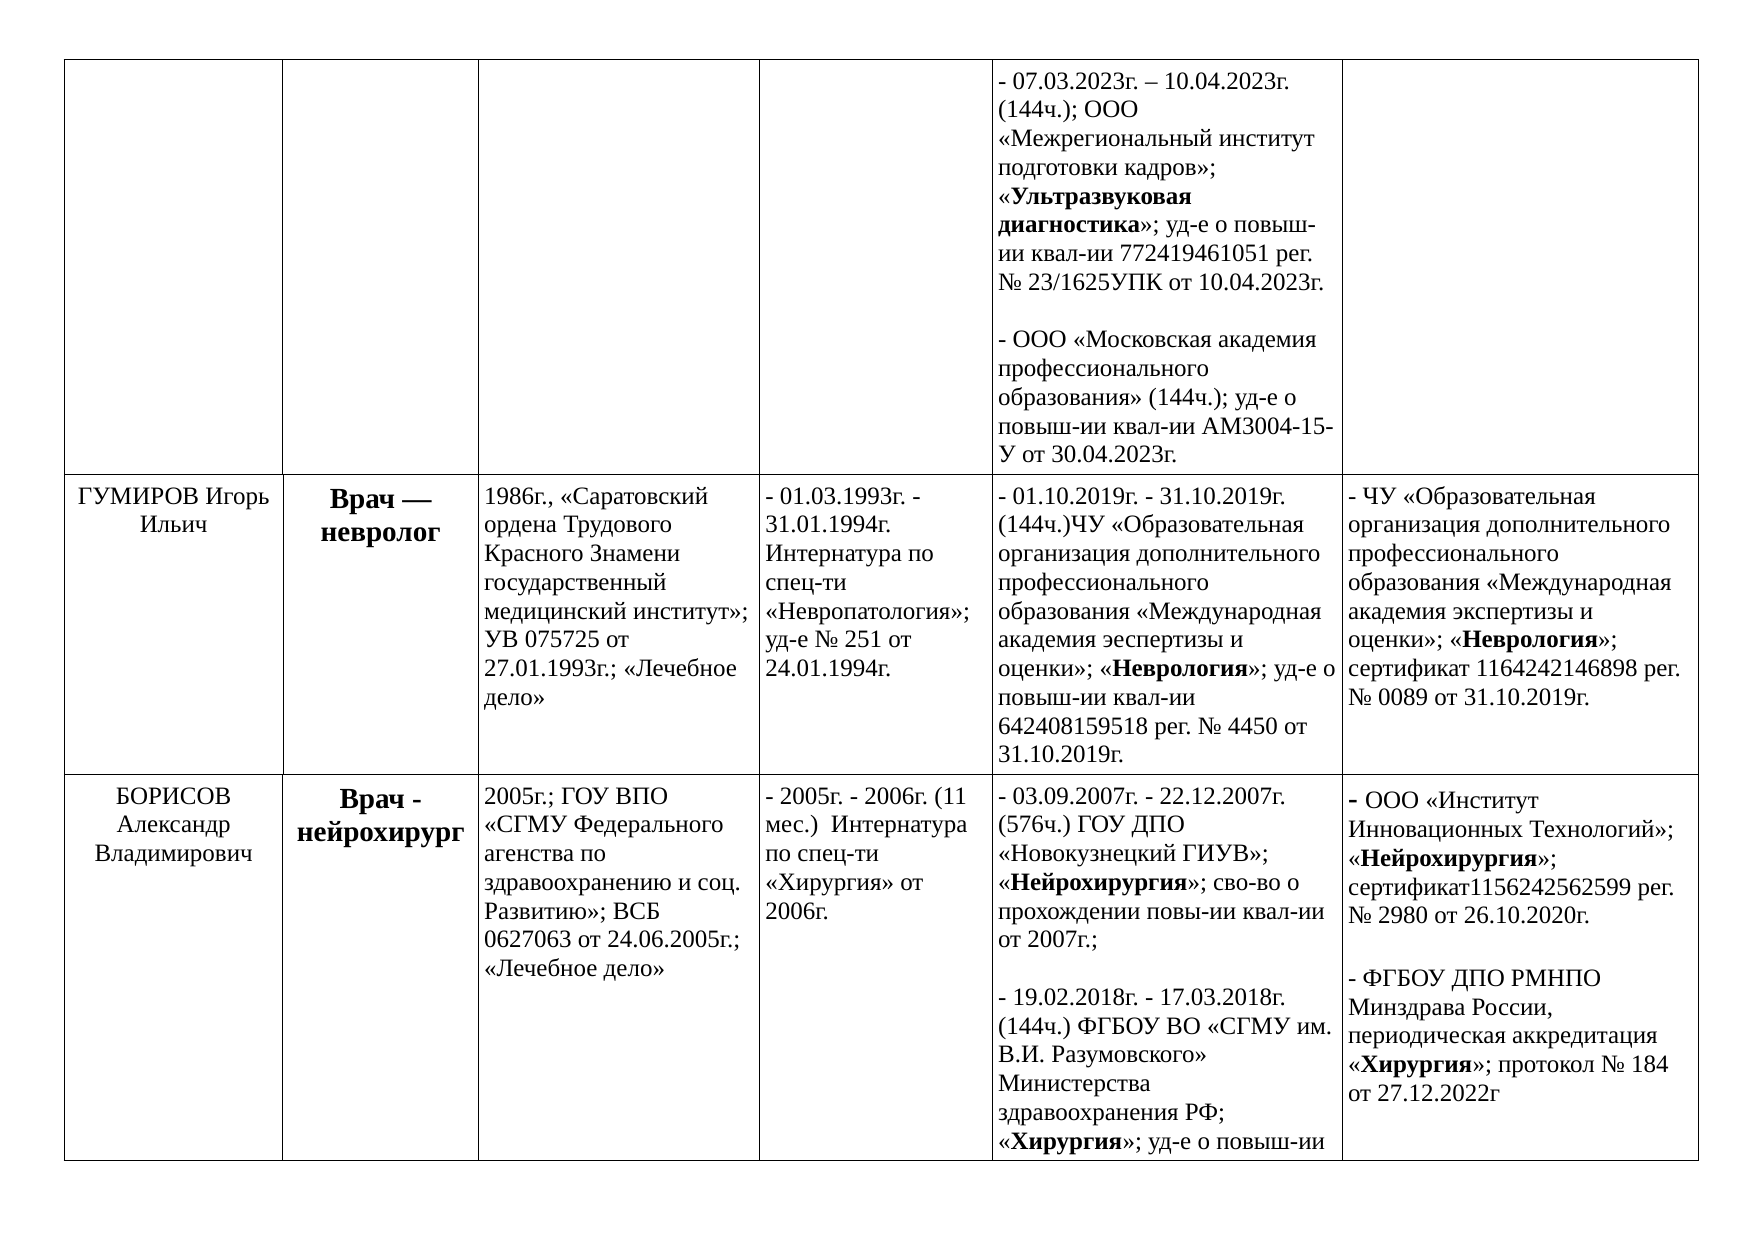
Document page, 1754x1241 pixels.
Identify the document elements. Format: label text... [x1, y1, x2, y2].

table_cell - ЧУ «Образовательная организация дополнительного профессионального образования «Международная академия экспертизы и оценки»; «Неврология»; сертификат 1164242146898 рег. № 0089 от 31.10.2019г. [1343, 475, 1698, 774]
table_cell Врач — невролог [284, 475, 478, 774]
table_cell [1343, 60, 1698, 474]
table_cell [65, 60, 282, 474]
table_cell - ООО «Институт Инновационных Технологий»; «Нейрохирургия»; сертификат1156242562599 рег. № 2980 от 26.10.2020г. - ФГБОУ ДПО РМНПО Минздрава России, периодическая аккредитация «Хирургия»; протокол № 184 от 27.12.2022г [1343, 775, 1698, 1160]
table_cell - 03.09.2007г. - 22.12.2007г. (576ч.) ГОУ ДПО «Новокузнецкий ГИУВ»; «Нейрохирургия»; сво-во о прохождении повы-ии квал-ии от 2007г.; - 19.02.2018г. - 17.03.2018г. (144ч.) ФГБОУ ВО «СГМУ им. В.И. Разумовского» Министерства здравоохранения РФ; «Хирургия»; уд-е о повыш-ии [993, 775, 1342, 1160]
table_cell - 2005г. - 2006г. (11 мес.) Интернатура по спец-ти «Хирургия» от 2006г. [760, 775, 992, 1160]
table_cell [760, 60, 992, 474]
table_cell - 01.10.2019г. - 31.10.2019г. (144ч.)ЧУ «Образовательная организация дополнительного профессионального образования «Международная академия эеспертизы и оценки»; «Неврология»; уд-е о повыш-ии квал-ии 642408159518 рег. № 4450 от 31.10.2019г. [993, 475, 1342, 774]
table_cell 1986г., «Саратовский ордена Трудового Красного Знамени государственный медицинский институт»; УВ 075725 от 27.01.1993г.; «Лечебное дело» [479, 475, 759, 774]
table_cell [283, 60, 478, 474]
table_cell [479, 60, 759, 474]
table_cell - 01.03.1993г. - 31.01.1994г. Интернатура по спец-ти «Невропатология»; уд-е № 251 от 24.01.1994г. [760, 475, 992, 774]
table_cell Врач - нейрохирург [283, 775, 478, 1160]
table_cell 2005г.; ГОУ ВПО «СГМУ Федерального агенства по здравоохранению и соц. Развитию»; ВСБ 0627063 от 24.06.2005г.; «Лечебное дело» [479, 775, 759, 1160]
table_cell БОРИСОВ Александр Владимирович [65, 775, 282, 1160]
table_cell - 07.03.2023г. – 10.04.2023г. (144ч.); ООО «Межрегиональный институт подготовки кадров»; «Ультразвуковая диагностика»; уд-е о повыш-ии квал-ии 772419461051 рег. № 23/1625УПК от 10.04.2023г. - ООО «Московская академия профессионального образования» (144ч.); уд-е о повыш-ии квал-ии АМ3004-15-У от 30.04.2023г. [993, 60, 1342, 474]
table_cell ГУМИРОВ Игорь Ильич [65, 475, 283, 774]
